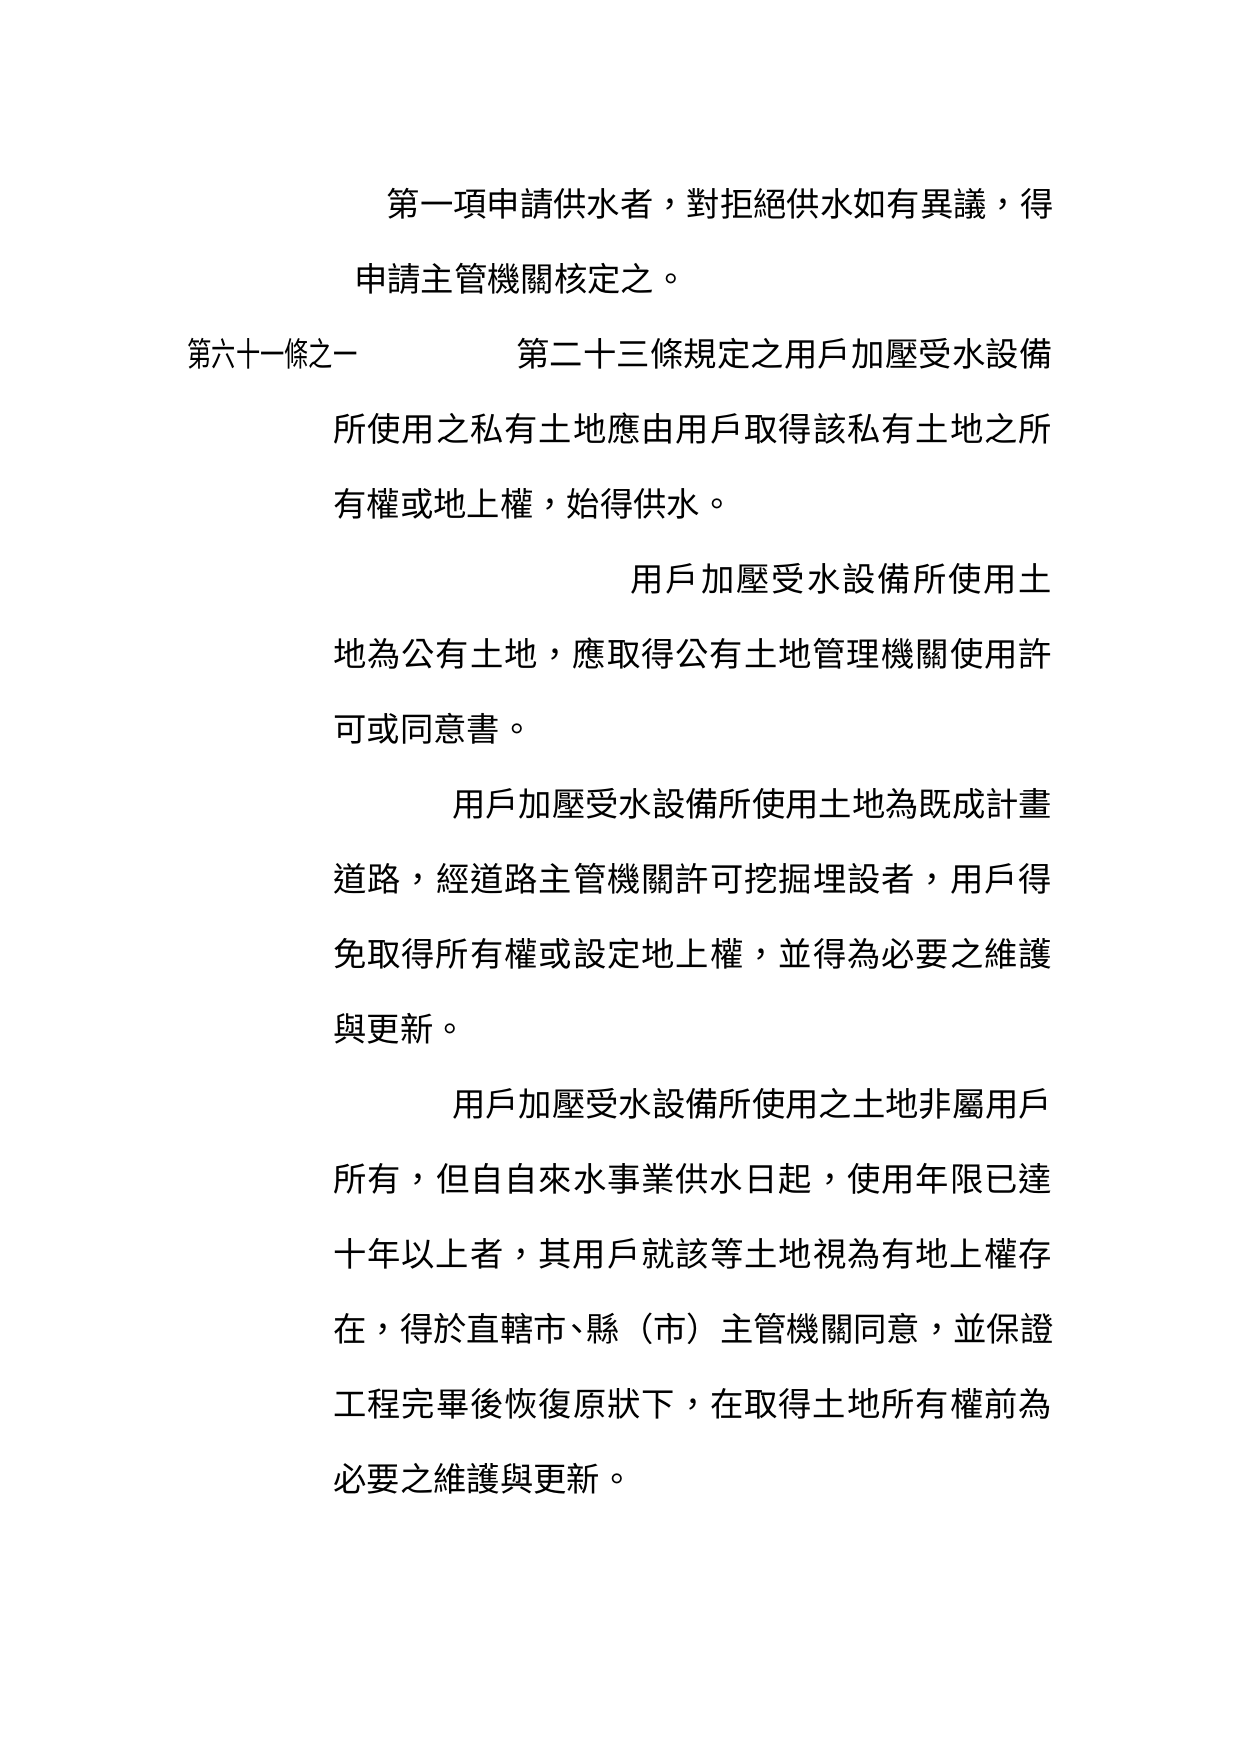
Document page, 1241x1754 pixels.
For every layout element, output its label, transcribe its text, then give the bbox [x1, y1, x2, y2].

text 第六十一條之一 第二十三條規定之用戶加壓受水設備所使用之私有土地應由用戶取得該私有土地之所有權或地上權，始得供水。 [187, 314, 1053, 539]
text 用戶加壓受水設備所使用土地為既成計畫道路，經道路主管機關許可挖掘埋設者，用戶得免取得所有權或設定地上權，並得為必要之維護與更新。 [187, 764, 1053, 1064]
text 第一項申請供水者，對拒絕供水如有異議，得申請主管機關核定之。 [187, 164, 1053, 314]
text 用戶加壓受水設備所使用土地為公有土地，應取得公有土地管理機關使用許可或同意書。 [187, 539, 1053, 764]
text 用戶加壓受水設備所使用之土地非屬用戶所有，但自自來水事業供水日起，使用年限已達十年以上者，其用戶就該等土地視為有地上權存在，得於直轄市、縣（市）主管機關同意，並保證工程完畢後恢復原狀下，在取得土地所有權前為必要之維護與更新。 [187, 1064, 1053, 1514]
